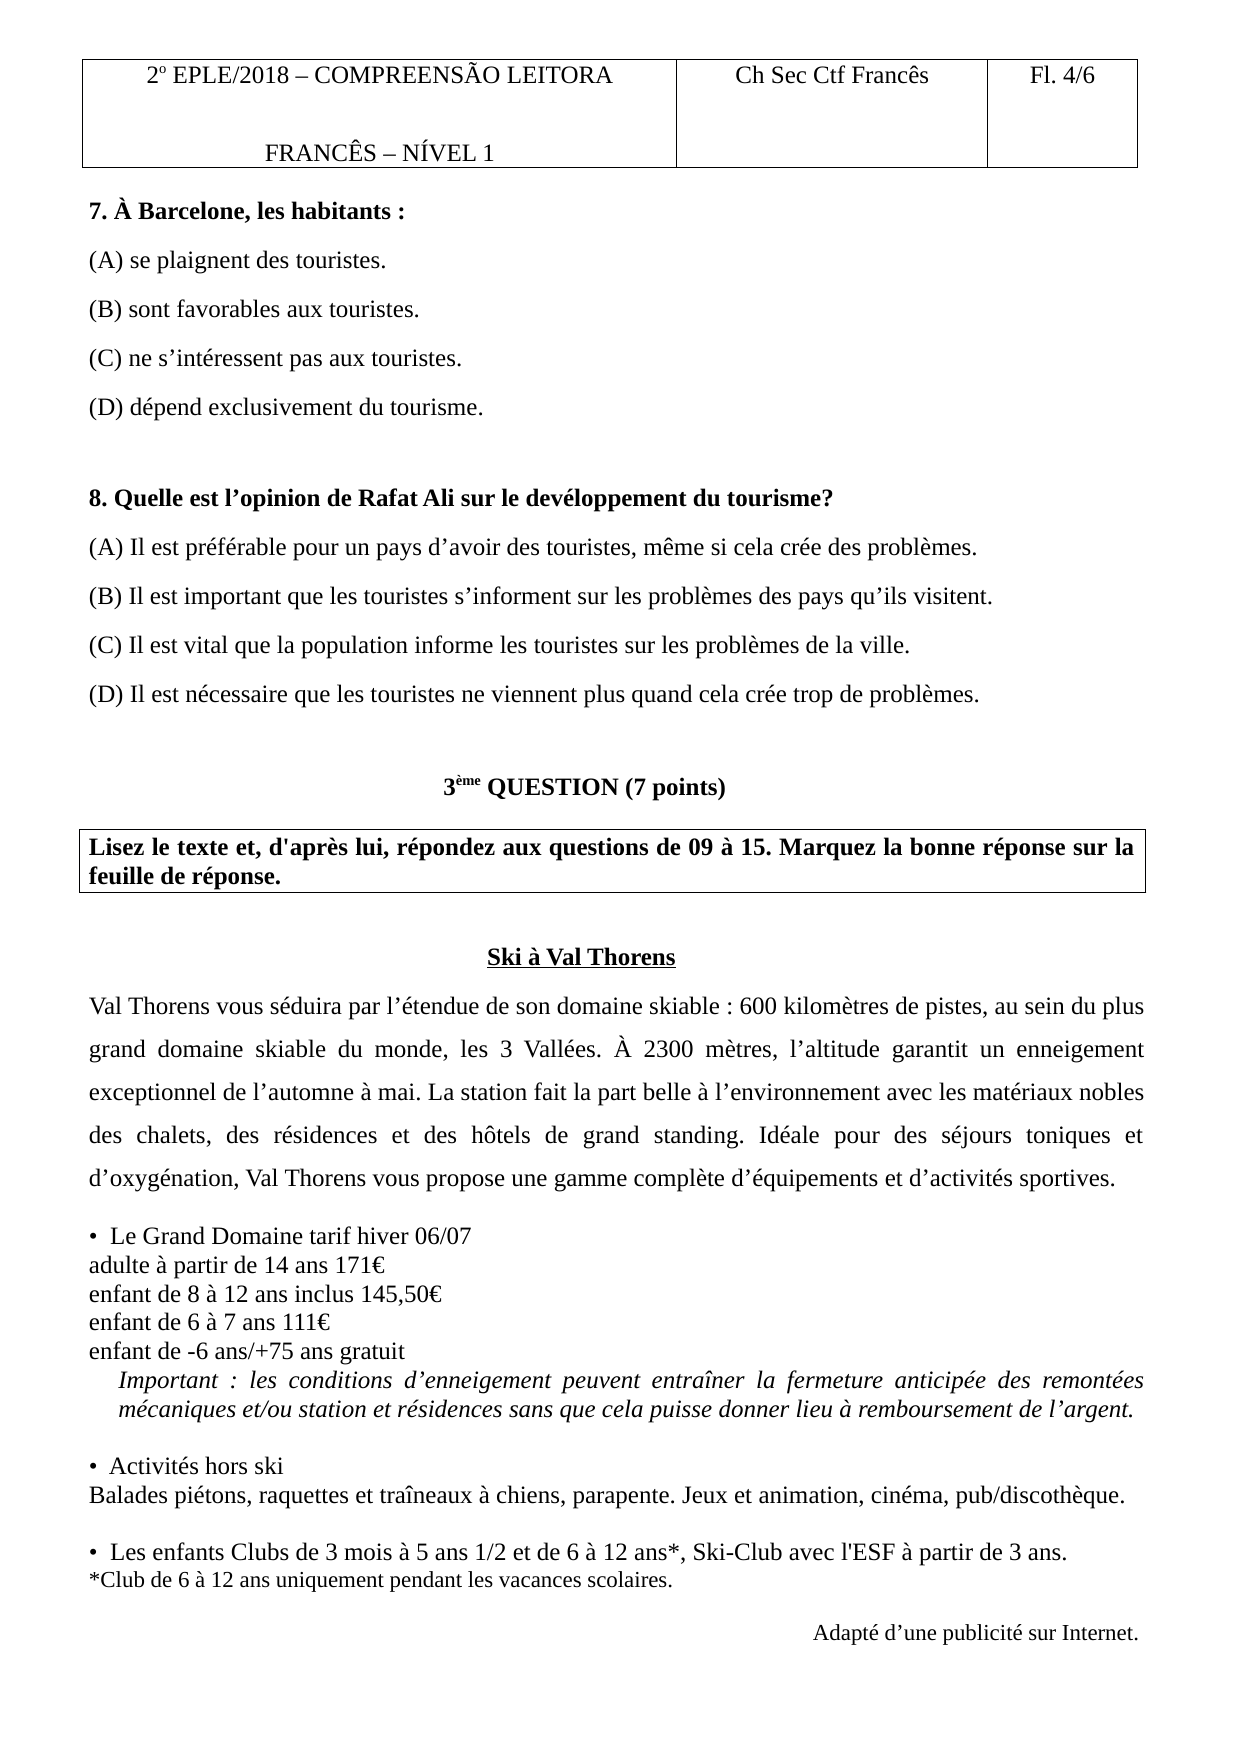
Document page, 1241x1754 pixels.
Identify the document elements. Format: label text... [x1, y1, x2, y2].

text Balades piétons, raquettes et traîneaux à chiens, parapente. Jeux et animation, cinéma, pub/discothèque. [89, 1480, 1145, 1509]
text adulte à partir de 14 ans 171€ [89, 1250, 1139, 1279]
text Lisez le texte et, d'après lui, répondez aux questions de 09 à 15. Marquez la bonne réponse sur la feuille de réponse. [80, 830, 1145, 892]
text • Activités hors ski [89, 1451, 1145, 1480]
text • Les enfants Clubs de 3 mois à 5 ans 1/2 et de 6 à 12 ans*, Ski-Club avec l'ESF à partir de 3 ans. [89, 1537, 1139, 1566]
text (C) ne s’intéressent pas aux touristes. [89, 343, 1080, 372]
text Important : les conditions d’enneigement peuvent entraîner la fermeture anticipée des remontées mécaniques et/ou station et résidences sans que cela puisse donner lieu à remboursement de l’argent. [118, 1365, 1145, 1422]
text Val Thorens vous séduira par l’étendue de son domaine skiable : 600 kilomètres de pistes, au sein du plus grand domaine skiable du monde, les 3 Vallées. À 2300 mètres, l’altitude garantit un enneigement exceptionnel de l’automne à mai. La station fait la part belle à l’environnement avec les matériaux nobles des chalets, des résidences et des hôtels de grand standing. Idéale pour des séjours toniques et d’oxygénation, Val Thorens vous propose une gamme complète d’équipements et d’activités sportives. [89, 991, 1145, 1192]
text Adapté d’une publicité sur Internet. [89, 1619, 1139, 1645]
text (B) sont favorables aux touristes. [89, 294, 1080, 323]
text 7. À Barcelone, les habitants : [89, 196, 1080, 224]
text (D) dépend exclusivement du tourisme. [89, 392, 1080, 421]
text Ski à Val Thorens [89, 942, 1080, 971]
text enfant de 6 à 7 ans 111€ [89, 1307, 1139, 1336]
text *Club de 6 à 12 ans uniquement pendant les vacances scolaires. [89, 1566, 1139, 1592]
text • Le Grand Domaine tarif hiver 06/07 [89, 1221, 1139, 1250]
text (B) Il est important que les touristes s’informent sur les problèmes des pays qu’ils visitent. [89, 581, 1080, 610]
text (A) se plaignent des touristes. [89, 245, 1080, 274]
text 8. Quelle est l’opinion de Rafat Ali sur le devéloppement du tourisme? [89, 483, 1080, 512]
text enfant de -6 ans/+75 ans gratuit [89, 1336, 1139, 1365]
text (D) Il est nécessaire que les touristes ne viennent plus quand cela crée trop de problèmes. [89, 679, 1080, 708]
text enfant de 8 à 12 ans inclus 145,50€ [89, 1279, 1139, 1307]
text (C) Il est vital que la population informe les touristes sur les problèmes de la ville. [89, 630, 1080, 659]
text 3ème QUESTION (7 points) [89, 772, 1080, 800]
text (A) Il est préférable pour un pays d’avoir des touristes, même si cela crée des problèmes. [89, 532, 1080, 561]
